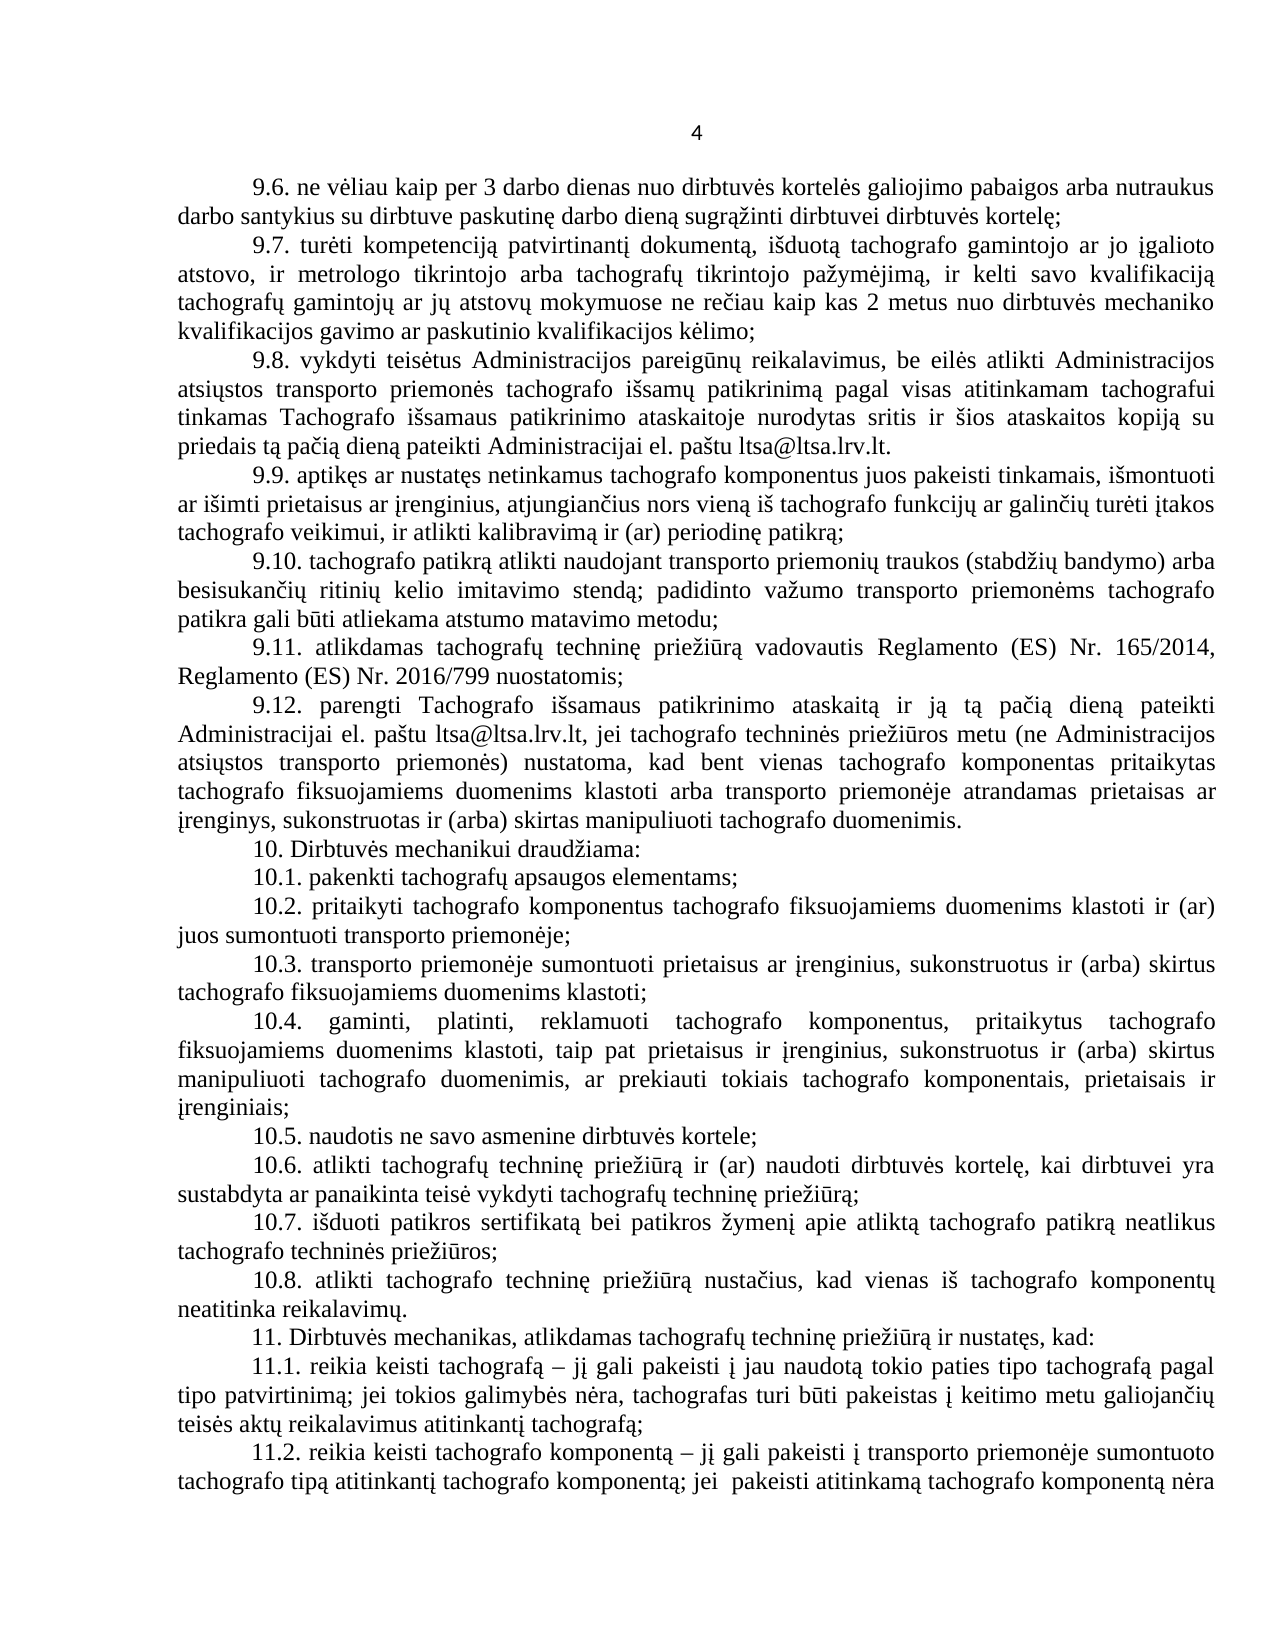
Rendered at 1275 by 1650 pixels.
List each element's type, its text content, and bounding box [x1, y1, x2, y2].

text 11.1. reikia keisti tachografą – jį gali pakeisti į jau naudotą tokio paties tipo tachografą pagal tipo patvirtinimą; jei tokios galimybės nėra, tachografas turi būti pakeistas į keitimo metu galiojančių teisės aktų reikalavimus atitinkantį tachografą; [177, 1351, 1216, 1437]
text 10.5. naudotis ne savo asmenine dirbtuvės kortele; [177, 1121, 1216, 1150]
text 10.4. gaminti, platinti, reklamuoti tachografo komponentus, pritaikytus tachografo fiksuojamiems duomenims klastoti, taip pat prietaisus ir įrenginius, sukonstruotus ir (arba) skirtus manipuliuoti tachografo duomenimis, ar prekiauti tokiais tachografo komponentais, prietaisais ir įrenginiais; [177, 1006, 1216, 1121]
text 9.12. parengti Tachografo išsamaus patikrinimo ataskaitą ir ją tą pačią dieną pateikti Administracijai el. paštu ltsa@ltsa.lrv.lt, jei tachografo techninės priežiūros metu (ne Administracijos atsiųstos transporto priemonės) nustatoma, kad bent vienas tachografo komponentas pritaikytas tachografo fiksuojamiems duomenims klastoti arba transporto priemonėje atrandamas prietaisas ar įrenginys, sukonstruotas ir (arba) skirtas manipuliuoti tachografo duomenimis. [177, 690, 1216, 834]
text 9.10. tachografo patikrą atlikti naudojant transporto priemonių traukos (stabdžių bandymo) arba besisukančių ritinių kelio imitavimo stendą; padidinto važumo transporto priemonėms tachografo patikra gali būti atliekama atstumo matavimo metodu; [177, 546, 1216, 632]
text 10.1. pakenkti tachografų apsaugos elementams; [177, 862, 1216, 891]
text 9.8. vykdyti teisėtus Administracijos pareigūnų reikalavimus, be eilės atlikti Administracijos atsiųstos transporto priemonės tachografo išsamų patikrinimą pagal visas atitinkamam tachografui tinkamas Tachografo išsamaus patikrinimo ataskaitoje nurodytas sritis ir šios ataskaitos kopiją su priedais tą pačią dieną pateikti Administracijai el. paštu ltsa@ltsa.lrv.lt. [177, 345, 1216, 460]
text 9.11. atlikdamas tachografų techninę priežiūrą vadovautis Reglamento (ES) Nr. 165/2014, Reglamento (ES) Nr. 2016/799 nuostatomis; [177, 632, 1216, 690]
text 9.9. aptikęs ar nustatęs netinkamus tachografo komponentus juos pakeisti tinkamais, išmontuoti ar išimti prietaisus ar įrenginius, atjungiančius nors vieną iš tachografo funkcijų ar galinčių turėti įtakos tachografo veikimui, ir atlikti kalibravimą ir (ar) periodinę patikrą; [177, 460, 1216, 546]
text 11. Dirbtuvės mechanikas, atlikdamas tachografų techninę priežiūrą ir nustatęs, kad: [177, 1322, 1216, 1351]
text 10.3. transporto priemonėje sumontuoti prietaisus ar įrenginius, sukonstruotus ir (arba) skirtus tachografo fiksuojamiems duomenims klastoti; [177, 949, 1216, 1006]
text 10.2. pritaikyti tachografo komponentus tachografo fiksuojamiems duomenims klastoti ir (ar) juos sumontuoti transporto priemonėje; [177, 891, 1216, 949]
text 11.2. reikia keisti tachografo komponentą – jį gali pakeisti į transporto priemonėje sumontuoto tachografo tipą atitinkantį tachografo komponentą; jei pakeisti atitinkamą tachografo komponentą nėra [177, 1437, 1216, 1495]
text 9.6. ne vėliau kaip per 3 darbo dienas nuo dirbtuvės kortelės galiojimo pabaigos arba nutraukus darbo santykius su dirbtuve paskutinę darbo dieną sugrąžinti dirbtuvei dirbtuvės kortelę; [177, 172, 1216, 230]
text 9.7. turėti kompetenciją patvirtinantį dokumentą, išduotą tachografo gamintojo ar jo įgalioto atstovo, ir metrologo tikrintojo arba tachografų tikrintojo pažymėjimą, ir kelti savo kvalifikaciją tachografų gamintojų ar jų atstovų mokymuose ne rečiau kaip kas 2 metus nuo dirbtuvės mechaniko kvalifikacijos gavimo ar paskutinio kvalifikacijos kėlimo; [177, 230, 1216, 345]
text 10.6. atlikti tachografų techninę priežiūrą ir (ar) naudoti dirbtuvės kortelę, kai dirbtuvei yra sustabdyta ar panaikinta teisė vykdyti tachografų techninę priežiūrą; [177, 1150, 1216, 1207]
text 10.7. išduoti patikros sertifikatą bei patikros žymenį apie atliktą tachografo patikrą neatlikus tachografo techninės priežiūros; [177, 1207, 1216, 1265]
text 10.8. atlikti tachografo techninę priežiūrą nustačius, kad vienas iš tachografo komponentų neatitinka reikalavimų. [177, 1265, 1216, 1322]
text 10. Dirbtuvės mechanikui draudžiama: [177, 834, 1216, 862]
